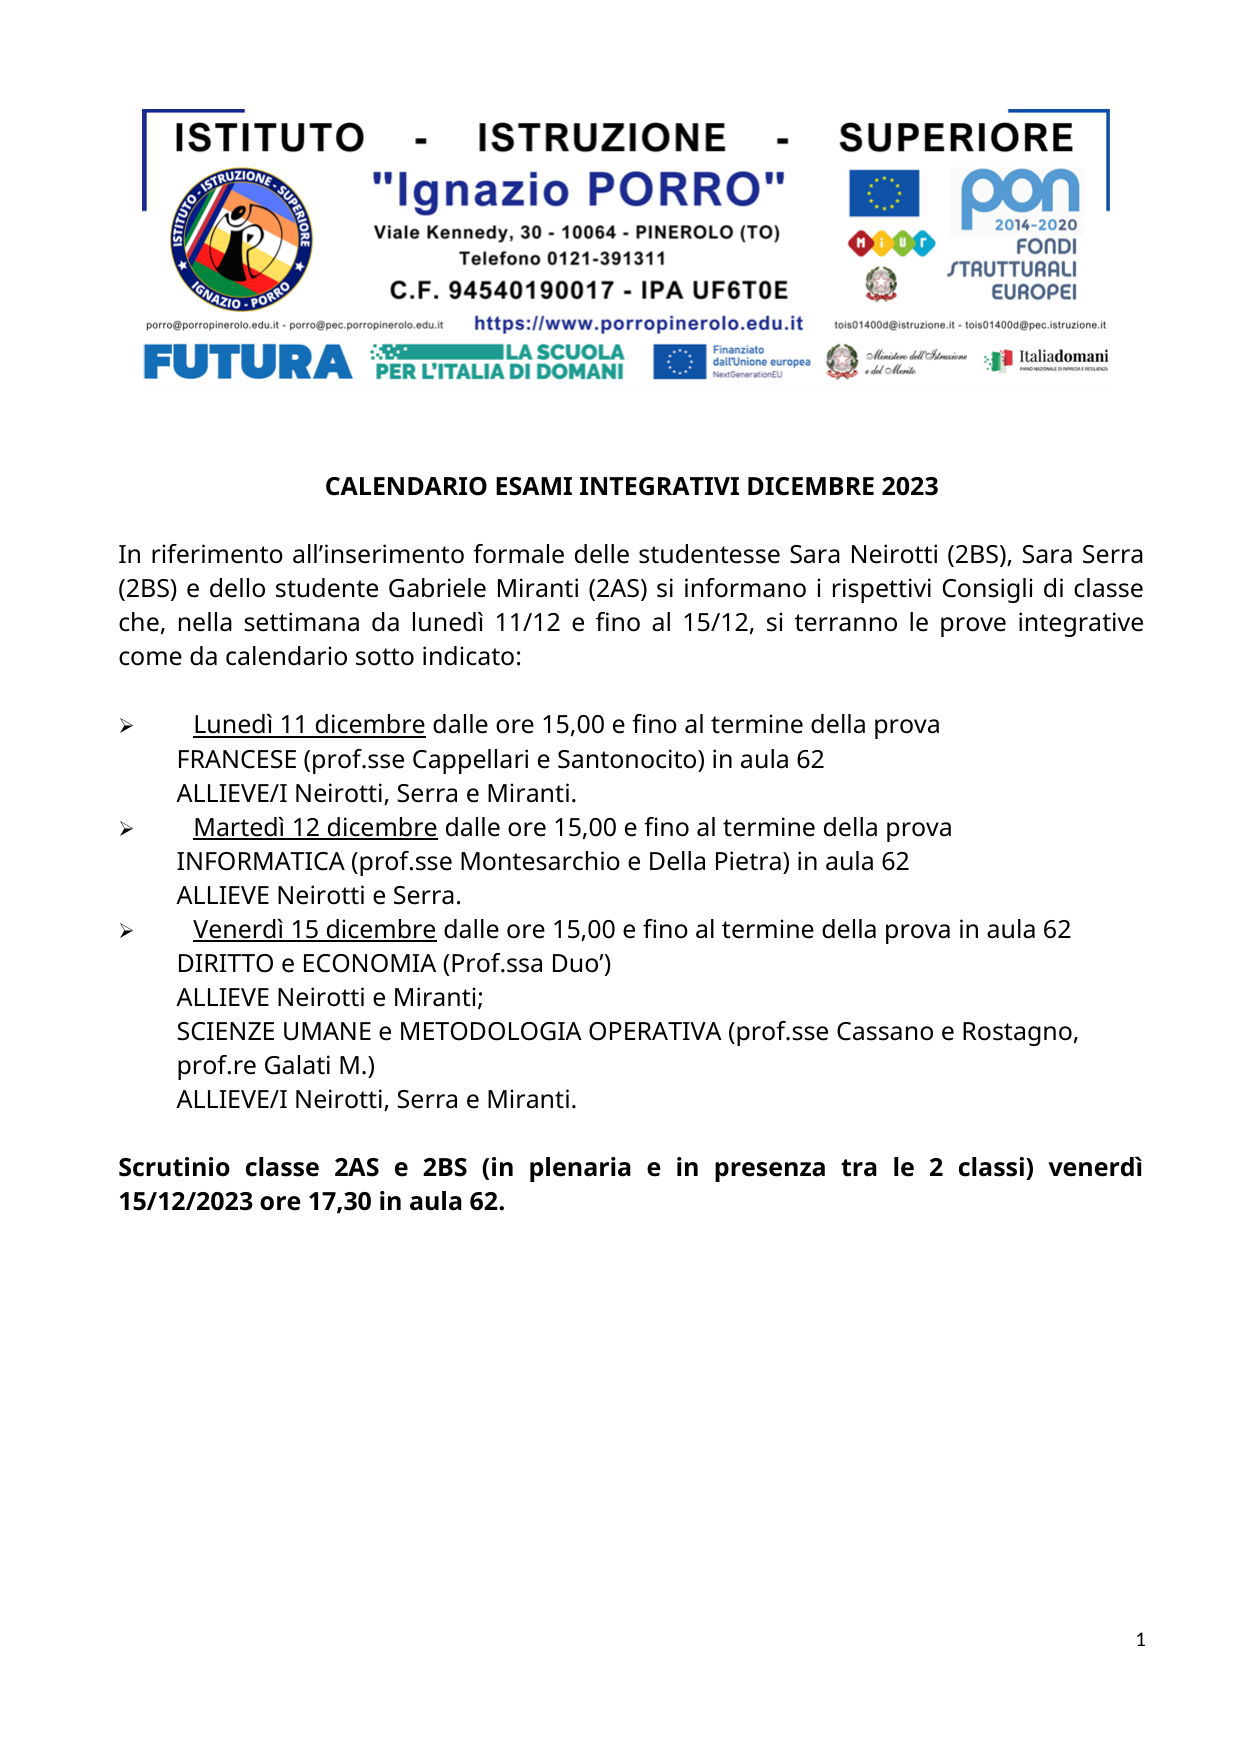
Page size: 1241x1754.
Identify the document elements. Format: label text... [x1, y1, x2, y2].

list INFORMATICA (prof.sse Montesarchio e Della Pietra) in aula 62 [118, 843, 1146, 877]
list SCIENZE UMANE e METODOLOGIA OPERATIVA (prof.sse Cassano e Rostagno, [118, 1014, 1146, 1048]
list Lunedì 11 dicembre dalle ore 15,00 e fino al termine della prova [118, 707, 1146, 741]
list Venerdì 15 dicembre dalle ore 15,00 e fino al termine della prova in aula 62 [118, 912, 1146, 946]
text CALENDARIO ESAMI INTEGRATIVI DICEMBRE 2023 [118, 469, 1146, 503]
list ALLIEVE/I Neirotti, Serra e Miranti. [118, 775, 1146, 809]
text Scrutinio classe 2AS e 2BS (in plenaria e in presenza tra le 2 classi) venerdì 15/12/2023 ore 17,30 in aula 62. [118, 1150, 1146, 1218]
list ALLIEVE Neirotti e Serra. [118, 877, 1146, 912]
picture [140, 107, 1112, 388]
list ALLIEVE/I Neirotti, Serra e Miranti. [118, 1082, 1146, 1116]
text In riferimento all’inserimento formale delle studentesse Sara Neirotti (2BS), Sara Serra (2BS) e dello studente Gabriele Miranti (2AS) si informano i rispettivi Consigli di classe che, nella settimana da lunedì 11/12 e fino al 15/12, si terranno le prove integrative come da calendario sotto indicato: [118, 537, 1146, 673]
list Martedì 12 dicembre dalle ore 15,00 e fino al termine della prova [118, 809, 1146, 843]
list FRANCESE (prof.sse Cappellari e Santonocito) in aula 62 [118, 741, 1146, 775]
list DIRITTO e ECONOMIA (Prof.ssa Duo’) [118, 946, 1146, 980]
list prof.re Galati M.) [118, 1048, 1146, 1082]
list ALLIEVE Neirotti e Miranti; [118, 980, 1146, 1014]
